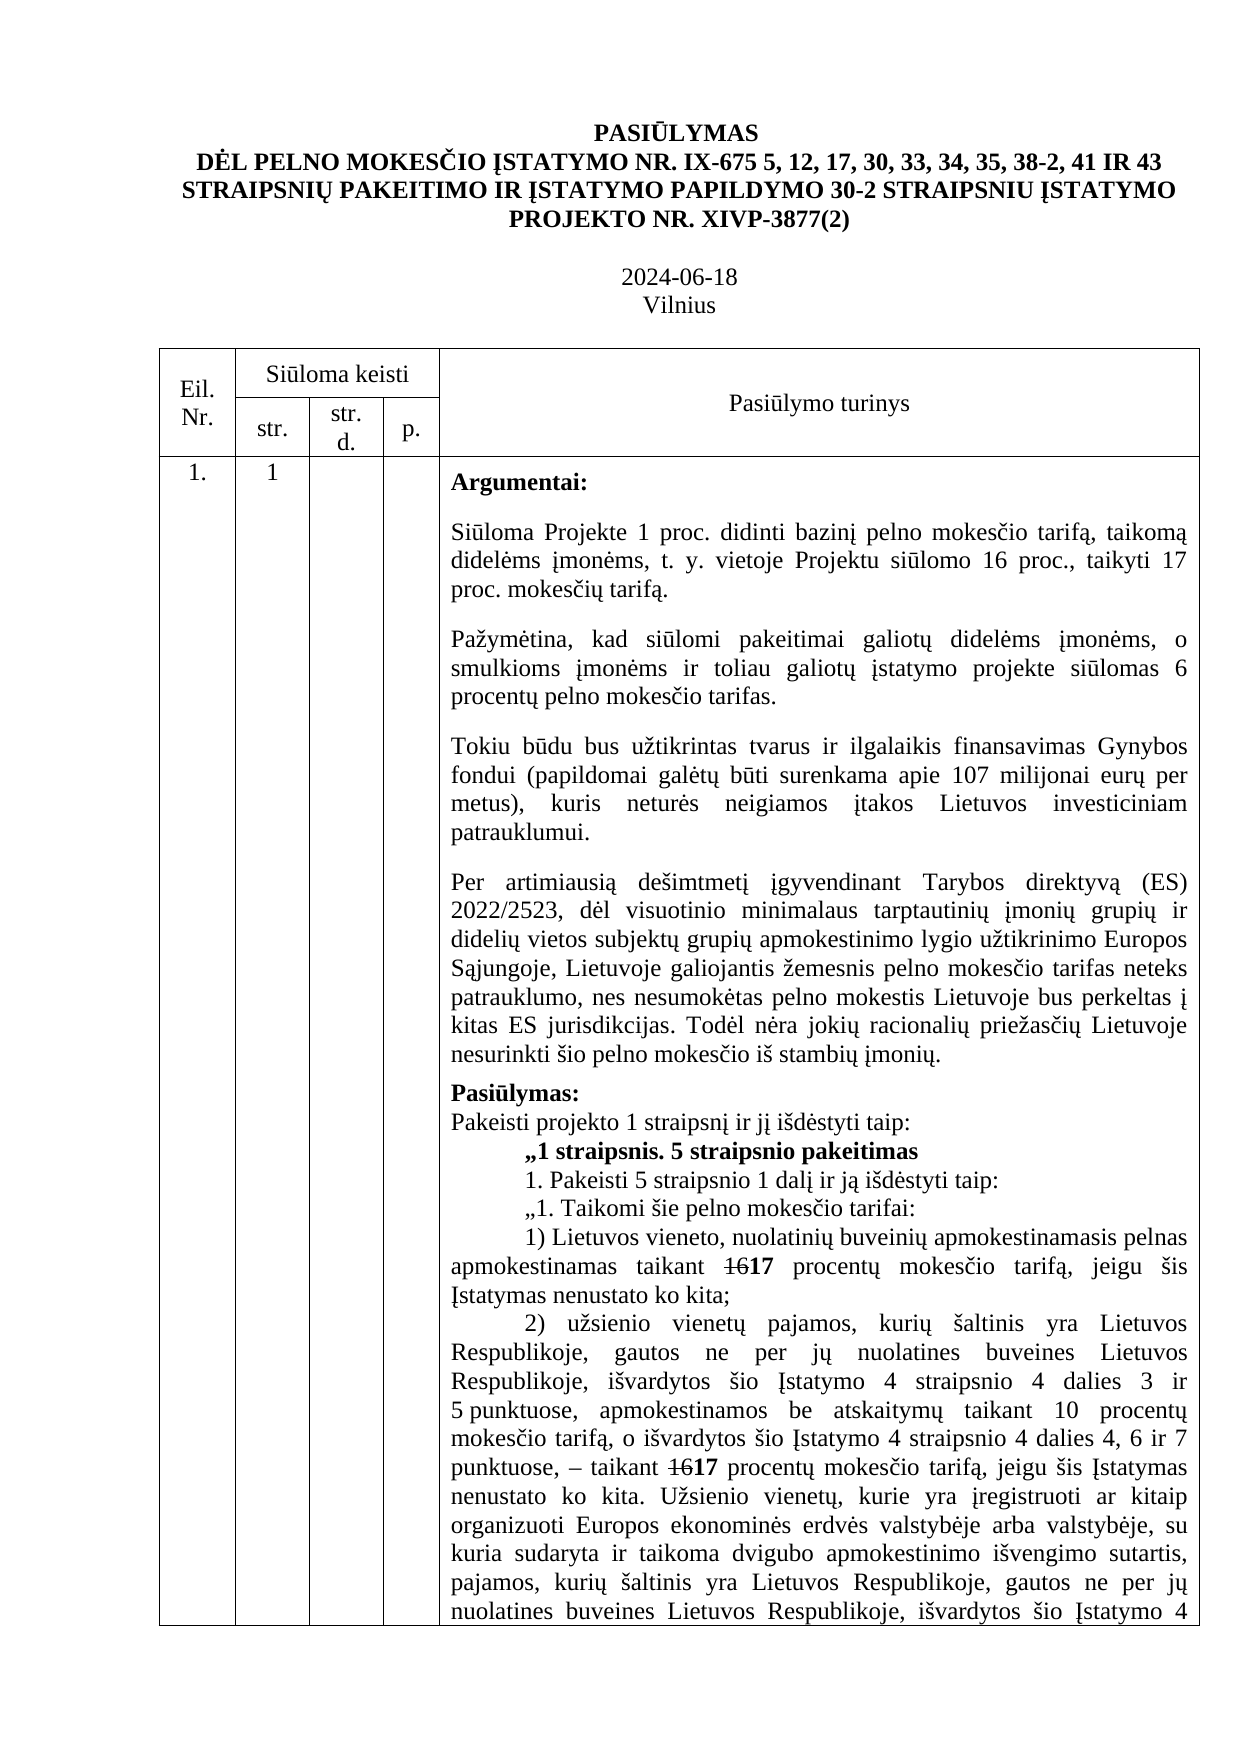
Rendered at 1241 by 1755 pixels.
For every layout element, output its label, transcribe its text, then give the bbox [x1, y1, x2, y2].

table_cell Argumentai: Siūloma Projekte 1 proc. didinti bazinį pelno mokesčio tarifą, taikomą didelėms įmonėms, t. y. vietoje Projektu siūlomo 16 proc., taikyti 17 proc. mokesčių tarifą. Pažymėtina, kad siūlomi pakeitimai galiotų didelėms įmonėms, o smulkioms įmonėms ir toliau galiotų įstatymo projekte siūlomas 6 procentų pelno mokesčio tarifas. Tokiu būdu bus užtikrintas tvarus ir ilgalaikis finansavimas Gynybos fondui (papildomai galėtų būti surenkama apie 107 milijonai eurų per metus), kuris neturės neigiamos įtakos Lietuvos investiciniam patrauklumui. Per artimiausią dešimtmetį įgyvendinant Tarybos direktyvą (ES) 2022/2523, dėl visuotinio minimalaus tarptautinių įmonių grupių ir didelių vietos subjektų grupių apmokestinimo lygio užtikrinimo Europos Sąjungoje, Lietuvoje galiojantis žemesnis pelno mokesčio tarifas neteks patrauklumo, nes nesumokėtas pelno mokestis Lietuvoje bus perkeltas į kitas ES jurisdikcijas. Todėl nėra jokių racionalių priežasčių Lietuvoje nesurinkti šio pelno mokesčio iš stambių įmonių. Pasiūlymas: Pakeisti projekto 1 straipsnį ir jį išdėstyti taip: „1 straipsnis. 5 straipsnio pakeitimas 1. Pakeisti 5 straipsnio 1 dalį ir ją išdėstyti taip: „1. Taikomi šie pelno mokesčio tarifai: 1) Lietuvos vieneto, nuolatinių buveinių apmokestinamasis pelnas apmokestinamas taikant 1617 procentų mokesčio tarifą, jeigu šis Įstatymas nenustato ko kita; 2) užsienio vienetų pajamos, kurių šaltinis yra Lietuvos Respublikoje, gautos ne per jų nuolatines buveines Lietuvos Respublikoje, išvardytos šio Įstatymo 4 straipsnio 4 dalies 3 ir 5 punktuose, apmokestinamos be atskaitymų taikant 10 procentų mokesčio tarifą, o išvardytos šio Įstatymo 4 straipsnio 4 dalies 4, 6 ir 7 punktuose, – taikant 1617 procentų mokesčio tarifą, jeigu šis Įstatymas nenustato ko kita. Užsienio vienetų, kurie yra įregistruoti ar kitaip organizuoti Europos ekonominės erdvės valstybėje arba valstybėje, su kuria sudaryta ir taikoma dvigubo apmokestinimo išvengimo sutartis, pajamos, kurių šaltinis yra Lietuvos Respublikoje, gautos ne per jų nuolatines buveines Lietuvos Respublikoje, išvardytos šio Įstatymo 4 [440, 457, 1199, 1625]
text Vilnius [177, 291, 1181, 319]
table_header Siūloma keisti [236, 349, 439, 397]
table_cell str. d. [310, 398, 383, 456]
text PASIŪLYMAS [177, 118, 1181, 147]
table_cell [384, 457, 439, 1625]
table_header Pasiūlymo turinys [440, 349, 1199, 456]
table_cell p. [384, 398, 439, 456]
text 2024-06-18 [177, 262, 1181, 291]
table_cell [310, 457, 383, 1625]
text DĖL PELNO MOKESČIO ĮSTATYMO NR. IX-675 5, 12, 17, 30, 33, 34, 35, 38-2, 41 IR 43 STRAIPSNIŲ PAKEITIMO IR ĮSTATYMO PAPILDYMO 30-2 STRAIPSNIU ĮSTATYMO PROJEKTO NR. XIVP-3877(2) [177, 147, 1181, 233]
table_cell str. [236, 398, 309, 456]
table_cell 1. [160, 457, 235, 1625]
table_header Eil. Nr. [160, 349, 235, 456]
table_cell 1 [236, 457, 309, 1625]
